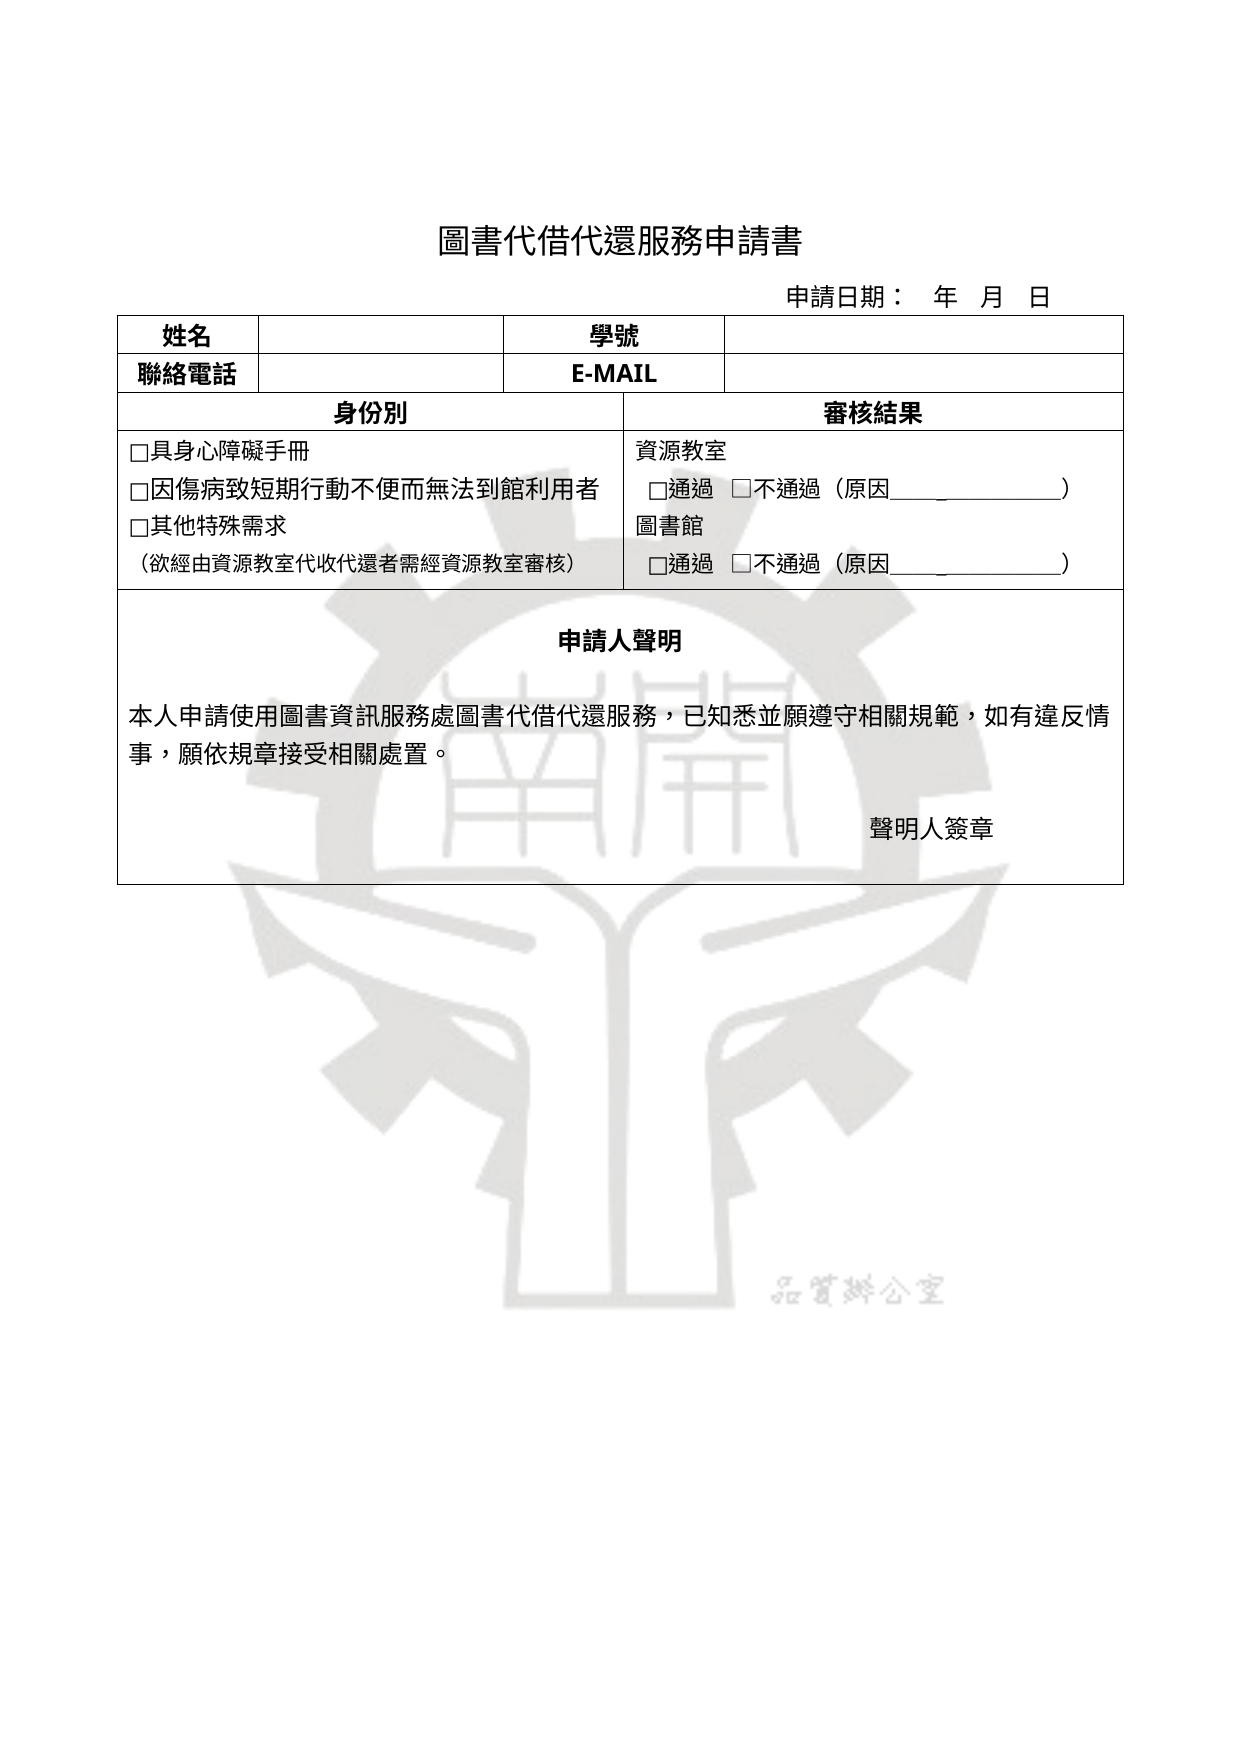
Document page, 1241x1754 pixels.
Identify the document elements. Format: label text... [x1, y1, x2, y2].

text 申請日期： 年 月 日 [187, 277, 1053, 314]
table_cell 申請人聲明 本人申請使用圖書資訊服務處圖書代借代還服務，已知悉並願遵守相關規範，如有違反情事，願依規章接受相關處置。 聲明人簽章 [1054, 590, 1123, 883]
table_cell E-MAIL [504, 354, 724, 392]
table_header 學號 [504, 316, 724, 353]
table_cell □具身心障礙手冊 □因傷病致短期行動不便而無法到館利用者 □其他特殊需求 （欲經由資源教室代收代還者需經資源教室審核） [118, 431, 187, 589]
table_cell 申請人聲明 本人申請使用圖書資訊服務處圖書代借代還服務，已知悉並願遵守相關規範，如有違反情事，願依規章接受相關處置。 聲明人簽章 [118, 590, 187, 883]
table_header [259, 316, 503, 353]
table_cell [725, 354, 1123, 392]
table_header [725, 316, 1123, 353]
table_cell 身份別 [118, 393, 623, 430]
table_cell 聯絡電話 [118, 354, 258, 392]
text 圖書代借代還服務申請書 [187, 202, 1053, 277]
table_header 姓名 [118, 316, 258, 353]
table_cell 審核結果 [624, 393, 1123, 430]
table_cell [259, 354, 503, 392]
table_cell 資源教室 □通過 □不通過（原因＿＿_＿＿＿＿＿） 圖書館 □通過 □不通過（原因＿＿_＿＿＿＿＿） [1054, 431, 1123, 589]
